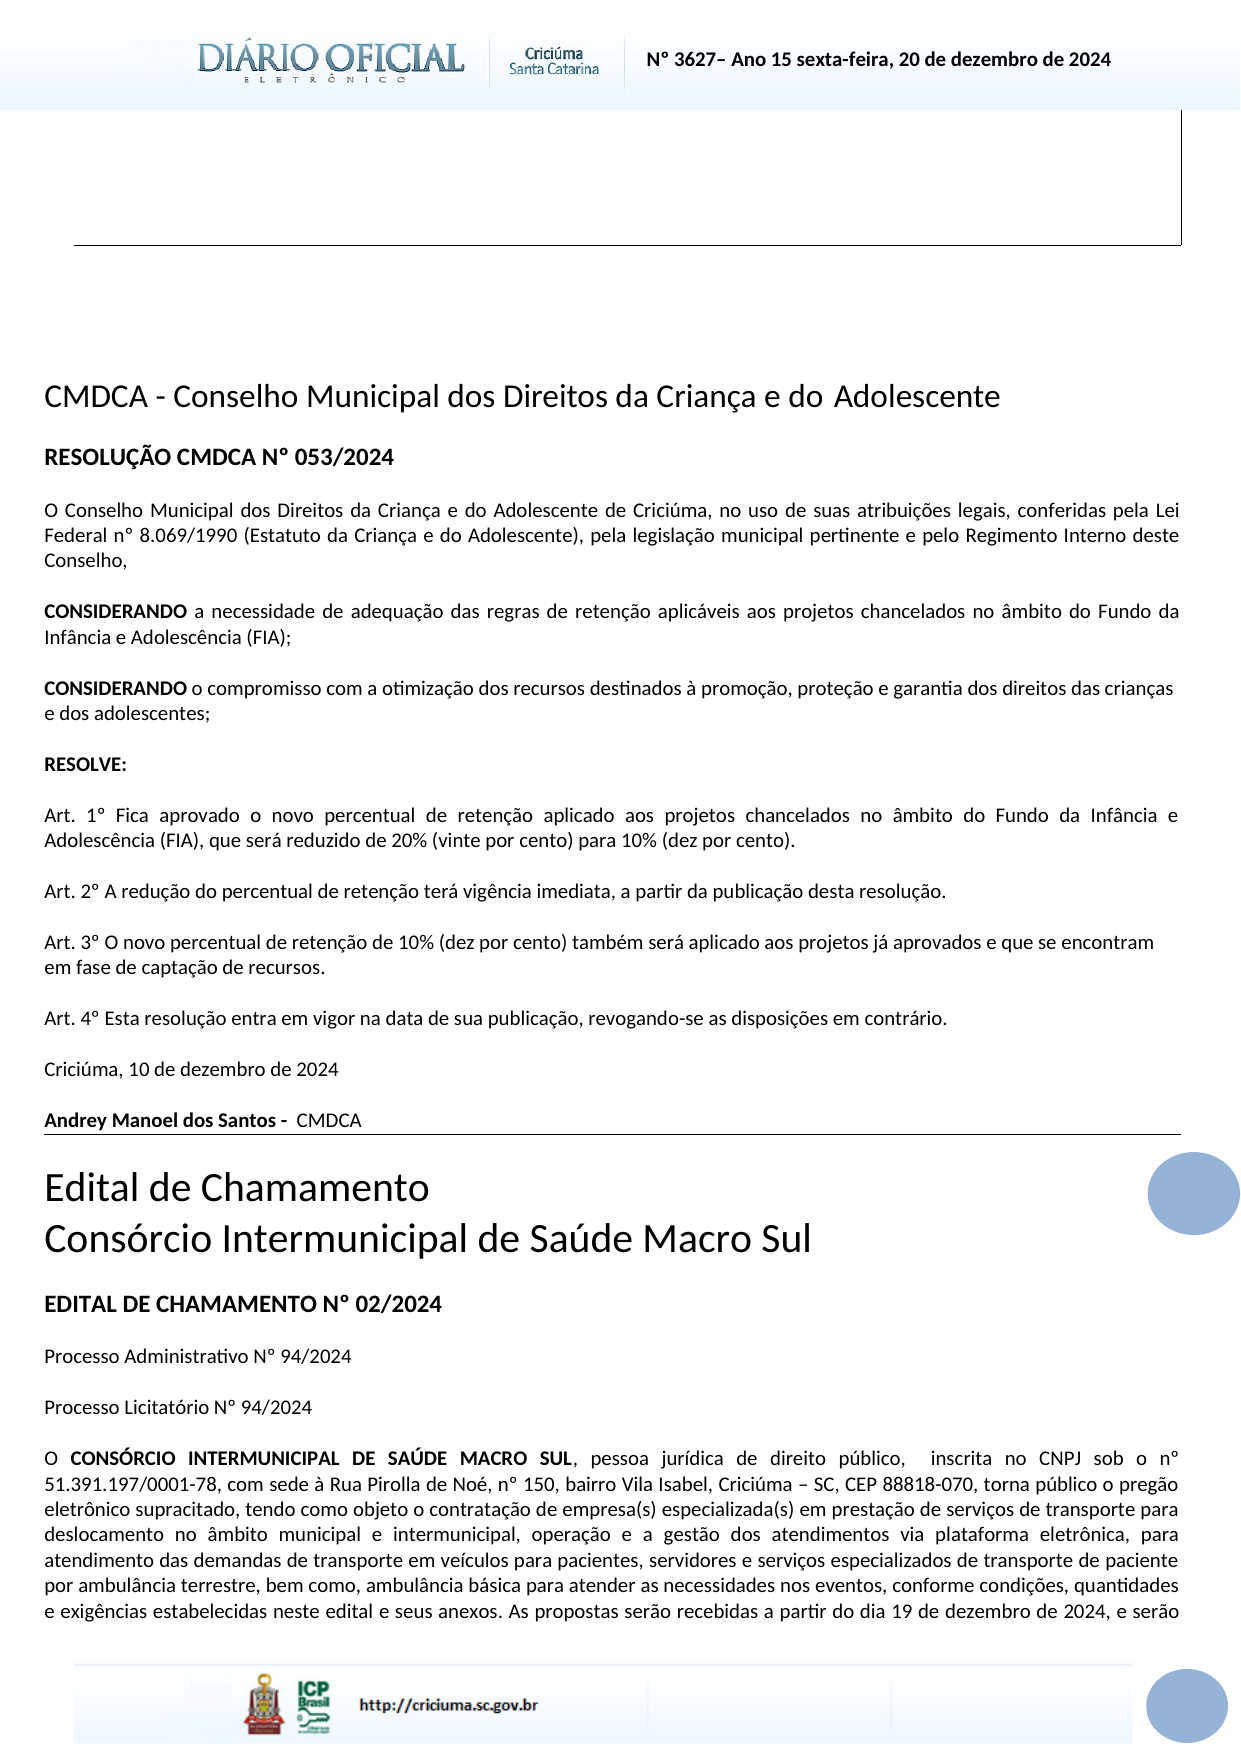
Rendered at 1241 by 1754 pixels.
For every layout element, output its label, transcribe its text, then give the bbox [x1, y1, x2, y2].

text CMDCA - Conselho Municipal dos Direitos da Criança e do Adolescente [44, 367, 1181, 418]
text Art. 2º A redução do percentual de retenção terá vigência imediata, a partir da publicação desta resolução. [44, 878, 1181, 903]
text Processo Licitatório Nº 94/2024 [44, 1394, 1181, 1420]
text O Conselho Municipal dos Direitos da Criança e do Adolescente de Criciúma, no uso de suas atribuições legais, conferidas pela Lei Federal nº 8.069/1990 (Estatuto da Criança e do Adolescente), pela legislação municipal pertinente e pelo Regimento Interno deste Conselho, [44, 497, 1181, 573]
text Art. 1º Fica aprovado o novo percentual de retenção aplicado aos projetos chancelados no âmbito do Fundo da Infância e Adolescência (FIA), que será reduzido de 20% (vinte por cento) para 10% (dez por cento). [44, 802, 1181, 853]
text RESOLUÇÃO CMDCA Nº 053/2024 [44, 441, 1181, 471]
text Andrey Manoel dos Santos - CMDCA [44, 1107, 1181, 1134]
text Consórcio Intermunicipal de Saúde Macro Sul [44, 1212, 1181, 1262]
text Art. 3º O novo percentual de retenção de 10% (dez por cento) também será aplicado aos projetos já aprovados e que se encontram em fase de captação de recursos. [44, 929, 1181, 980]
text RESOLVE: [44, 751, 1181, 776]
text Processo Administrativo Nº 94/2024 [44, 1344, 1181, 1369]
text Edital de Chamamento [44, 1161, 1163, 1212]
text EDITAL DE CHAMAMENTO Nº 02/2024 [44, 1288, 1181, 1318]
text Criciúma, 10 de dezembro de 2024 [44, 1056, 1181, 1081]
text CONSIDERANDO a necessidade de adequação das regras de retenção aplicáveis aos projetos chancelados no âmbito do Fundo da Infância e Adolescência (FIA); [44, 598, 1181, 649]
text Art. 4º Esta resolução entra em vigor na data de sua publicação, revogando-se as disposições em contrário. [44, 1005, 1181, 1031]
text CONSIDERANDO o compromisso com a otimização dos recursos destinados à promoção, proteção e garantia dos direitos das crianças e dos adolescentes; [44, 675, 1181, 726]
text O CONSÓRCIO INTERMUNICIPAL DE SAÚDE MACRO SUL, pessoa jurídica de direito público, inscrita no CNPJ sob o nº 51.391.197/0001-78, com sede à Rua Pirolla de Noé, nº 150, bairro Vila Isabel, Criciúma – SC, CEP 88818-070, torna público o pregão eletrônico supracitado, tendo como objeto o contratação de empresa(s) especializada(s) em prestação de serviços de transporte para deslocamento no âmbito municipal e intermunicipal, operação e a gestão dos atendimentos via plataforma eletrônica, para atendimento das demandas de transporte em veículos para pacientes, servidores e serviços especializados de transporte de paciente por ambulância terrestre, bem como, ambulância básica para atender as necessidades nos eventos, conforme condições, quantidades e exigências estabelecidas neste edital e seus anexos. As propostas serão recebidas a partir do dia 19 de dezembro de 2024, e serão [44, 1445, 1181, 1623]
